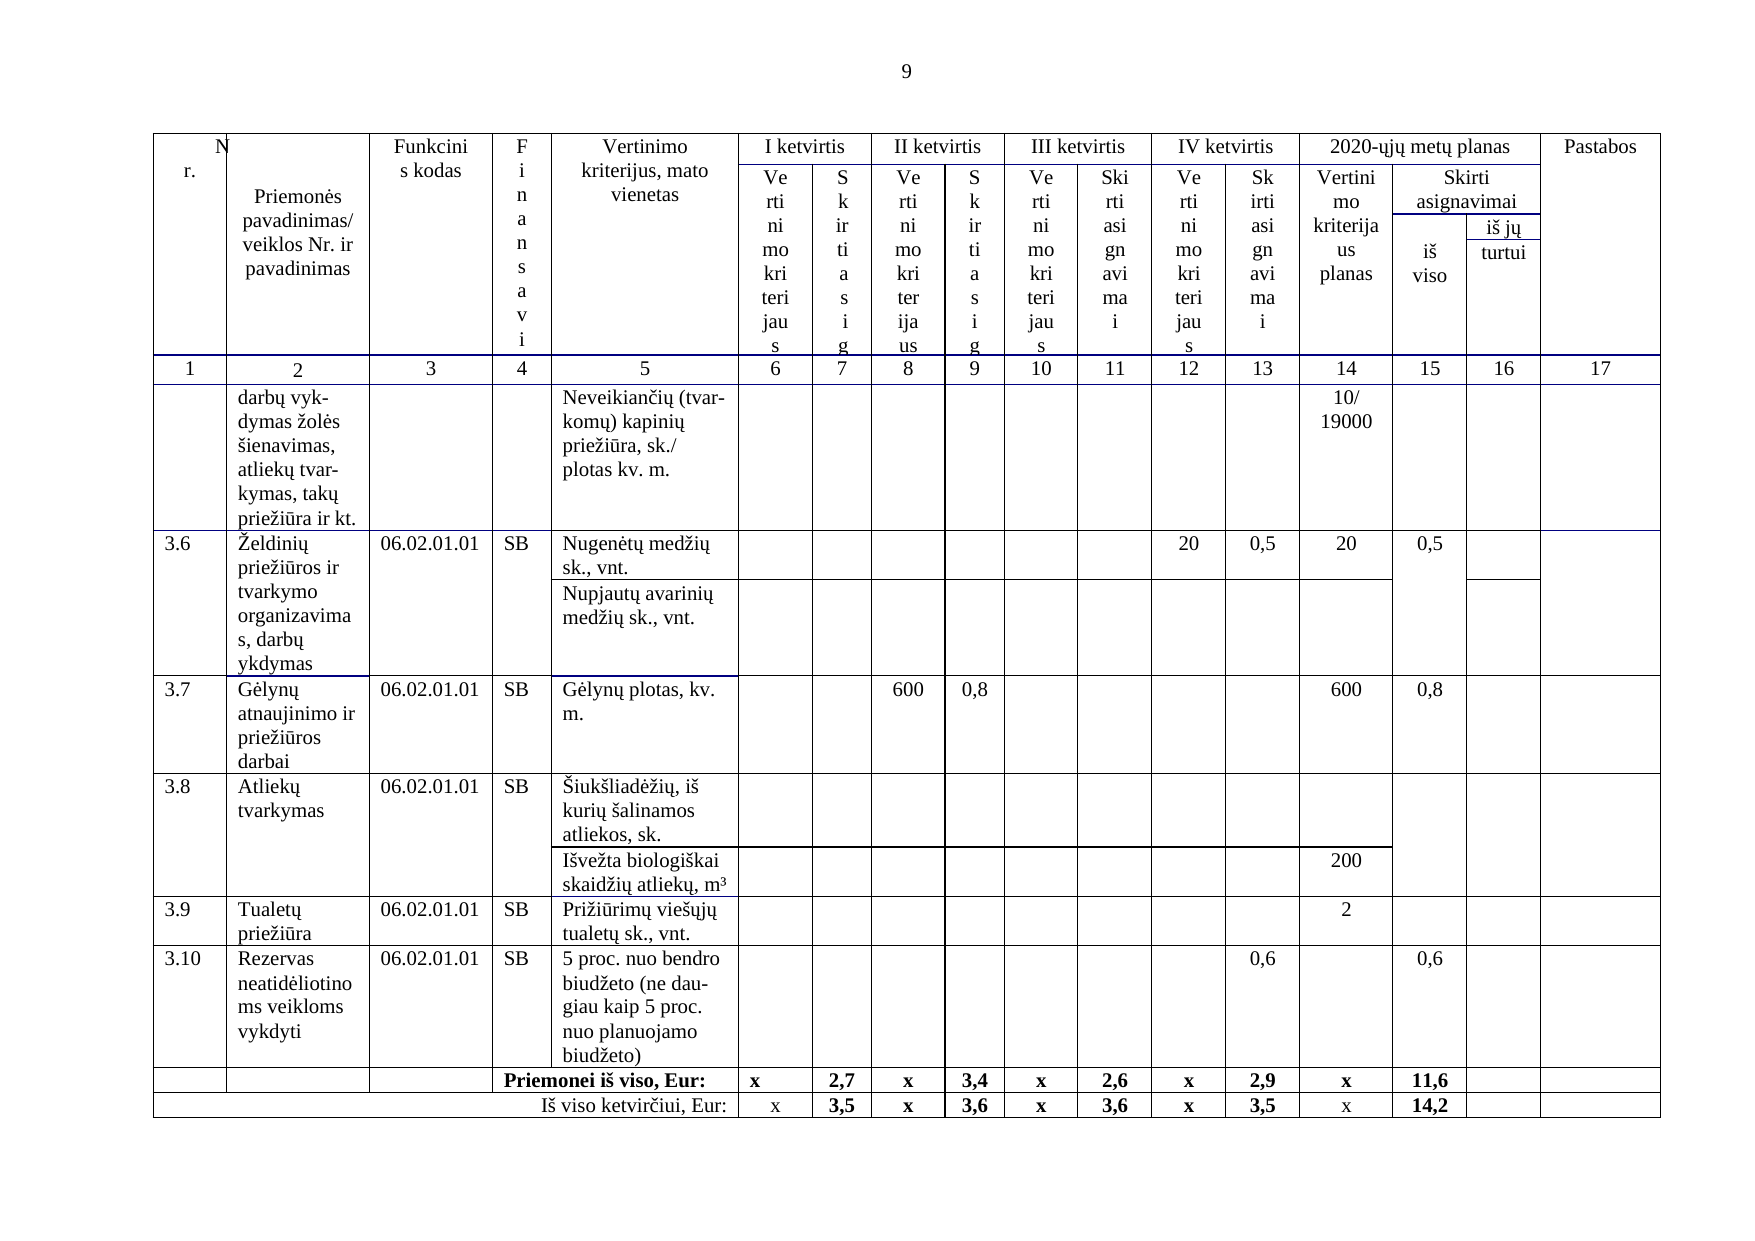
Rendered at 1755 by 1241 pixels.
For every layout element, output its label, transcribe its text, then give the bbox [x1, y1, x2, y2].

table_cell 3,6 [1078, 1093, 1151, 1117]
table_cell [1541, 946, 1660, 1067]
table_cell [1078, 848, 1151, 896]
table_cell [1467, 774, 1540, 896]
table_cell 9 [946, 356, 1004, 383]
table_cell [493, 385, 551, 529]
table_cell [1393, 897, 1466, 945]
table_cell [813, 774, 871, 846]
table_cell [872, 580, 944, 675]
table_cell 1 [154, 356, 226, 383]
table_cell [1541, 1093, 1660, 1117]
table_cell 06.02.01.01 [370, 946, 492, 1067]
table_cell [739, 774, 812, 846]
table_cell [1300, 946, 1392, 1067]
table_cell [813, 848, 871, 896]
table_cell [1226, 385, 1299, 529]
table_cell Nupjautų avarinių medžių sk., vnt. [552, 580, 738, 675]
table_cell [1005, 897, 1077, 945]
table_cell Rezervas neatidėliotinoms veikloms vykdyti [227, 946, 369, 1067]
table_cell 600 [1300, 676, 1392, 773]
table_cell [1226, 580, 1299, 675]
table_cell x [1152, 1093, 1225, 1117]
table_cell 2,9 [1226, 1068, 1299, 1092]
table_cell x [872, 1068, 944, 1092]
table_cell 0,8 [946, 676, 1004, 773]
table_cell [946, 946, 1004, 1067]
table_cell [946, 897, 1004, 945]
table_cell 06.02.01.01 [370, 897, 492, 945]
table_cell [813, 946, 871, 1067]
table_cell [946, 848, 1004, 896]
table_cell [1078, 897, 1151, 945]
table_cell 2,7 [813, 1068, 871, 1092]
table_cell [739, 580, 812, 675]
table_header Funkcinis kodas [370, 134, 492, 354]
table_cell [1078, 676, 1151, 773]
table_cell [1541, 774, 1660, 896]
table_cell [739, 848, 812, 896]
table_cell 3.10 [154, 946, 226, 1067]
table_cell [1078, 774, 1151, 846]
table_header Nr. [154, 134, 226, 354]
table_cell Skirti asignavimai [1078, 165, 1151, 354]
table_cell x [1300, 1093, 1392, 1117]
table_cell 10 [1005, 356, 1077, 383]
table_cell [1467, 385, 1540, 529]
table_cell 0,8 [1393, 676, 1466, 773]
table_cell iš viso [1393, 215, 1466, 354]
table_cell [813, 385, 871, 529]
table_cell [1152, 848, 1225, 896]
table_cell 5 [552, 356, 738, 383]
table_cell [1467, 897, 1540, 945]
table_cell Vertinimo kriterijaus planas [1005, 165, 1077, 354]
table_cell 2 [1300, 897, 1392, 945]
table_header Priemonės pavadinimas/ veiklos Nr. ir pavadinimas [227, 134, 369, 354]
table_cell x [739, 1093, 812, 1117]
table_cell 3 [370, 356, 492, 383]
table_cell x [1005, 1093, 1077, 1117]
table_cell 2 [227, 356, 369, 383]
table_cell 3.7 [154, 676, 226, 773]
table_cell [154, 1068, 226, 1092]
table_cell [1226, 676, 1299, 773]
table_cell Išvežta biologiškai skaidžių atliekų, m³ [552, 848, 738, 896]
table_cell darbų vyk-dymas žolės šienavimas, atliekų tvar-kymas, takų priežiūra ir kt. [227, 385, 369, 529]
table_cell [813, 676, 871, 773]
table_cell 2,6 [1078, 1068, 1151, 1092]
table_cell Želdinių priežiūros ir tvarkymo organizavimas, darbų ykdymas [227, 531, 369, 675]
table_cell [1226, 897, 1299, 945]
table_cell 11,6 [1393, 1068, 1466, 1092]
table_cell [1005, 848, 1077, 896]
table_header IV ketvirtis [1152, 134, 1299, 163]
table_cell [1078, 580, 1151, 675]
table_cell Atliekų tvarkymas [227, 774, 369, 896]
table_cell 0,5 [1393, 531, 1466, 675]
table_cell [1541, 385, 1660, 529]
table_cell Vertinimo kriterijaus planas [872, 165, 944, 354]
table_cell Vertinimo kriterijaus planas [1152, 165, 1225, 354]
table_header Vertinimo kriterijus, mato vienetas [552, 134, 738, 354]
table_cell 15 [1393, 356, 1466, 383]
table_cell 600 [872, 676, 944, 773]
table_cell x [1300, 1068, 1392, 1092]
table_cell [1541, 531, 1660, 675]
table_cell 7 [813, 356, 871, 383]
table_cell Vertinimo kriterijaus planas [1300, 165, 1392, 354]
table_cell [1467, 531, 1540, 579]
table_cell [1152, 580, 1225, 675]
table_cell 14,2 [1393, 1093, 1466, 1117]
table_cell 3.9 [154, 897, 226, 945]
table_cell [946, 531, 1004, 579]
table_cell Prižiūrimų viešųjų tualetų sk., vnt. [552, 897, 738, 945]
table_cell [1005, 946, 1077, 1067]
table_cell 3,5 [1226, 1093, 1299, 1117]
table_cell Nugenėtų medžių sk., vnt. [552, 531, 738, 579]
table_cell Neveikiančių (tvar-komų) kapinių priežiūra, sk./ plotas kv. m. [552, 385, 738, 529]
table_cell 20 [1152, 531, 1225, 579]
table_cell [1005, 676, 1077, 773]
table_cell [813, 580, 871, 675]
table_cell Gėlynų plotas, kv. m. [552, 677, 738, 773]
table_cell x [872, 1093, 944, 1117]
table_cell [1005, 774, 1077, 846]
table_cell 3.8 [154, 774, 226, 896]
table_cell [739, 531, 812, 579]
table_cell Priemonei iš viso, Eur: [493, 1068, 738, 1092]
table_cell Tualetų priežiūra [227, 897, 369, 945]
table_cell SB [493, 897, 551, 945]
table_header Pastabos [1541, 134, 1660, 354]
table_cell 4 [493, 356, 551, 383]
table_cell 3,6 [946, 1093, 1004, 1117]
table_cell 16 [1467, 356, 1540, 383]
table_cell Skirti asignavimai [813, 165, 871, 354]
table_cell [1226, 774, 1299, 846]
table_header II ketvirtis [872, 134, 1004, 163]
table_cell [872, 531, 944, 579]
table_cell [946, 385, 1004, 529]
table_cell [872, 946, 944, 1067]
table_cell Šiukšliadėžių, iš kurių šalinamos atliekos, sk. [552, 774, 738, 846]
table_cell [370, 1068, 492, 1092]
table_cell [370, 385, 492, 529]
table_cell [1005, 531, 1077, 579]
table_cell 0,6 [1393, 946, 1466, 1067]
table_cell [1541, 1068, 1660, 1092]
table_header 2020-ųjų metų planas [1300, 134, 1540, 163]
table_cell Iš viso ketvirčiui, Eur: [154, 1093, 738, 1117]
table_cell [872, 774, 944, 846]
table_cell [1152, 897, 1225, 945]
table_cell [1541, 897, 1660, 945]
table_cell [1467, 676, 1540, 773]
table_cell 06.02.01.01 [370, 531, 492, 675]
table_cell [739, 897, 812, 945]
table_cell [1467, 1093, 1540, 1117]
table_cell 5 proc. nuo bendro biudžeto (ne dau-giau kaip 5 proc. nuo planuojamo biudžeto) [552, 946, 738, 1067]
table_cell SB [493, 531, 551, 675]
table_cell 14 [1300, 356, 1392, 383]
table_cell [946, 580, 1004, 675]
table_cell Skirti asignavimai [946, 165, 1004, 354]
table_cell [872, 385, 944, 529]
table_cell 06.02.01.01 [370, 774, 492, 896]
table_cell [739, 385, 812, 529]
table_cell [813, 531, 871, 579]
table_cell [1005, 580, 1077, 675]
table_cell 12 [1152, 356, 1225, 383]
table_cell Skirti asignavimai [1393, 165, 1540, 213]
table_cell x [1005, 1068, 1077, 1092]
table_header Finansavimo šaltiniai [493, 134, 551, 354]
table_cell [946, 774, 1004, 846]
table_cell [739, 946, 812, 1067]
table_cell [1467, 1068, 1540, 1092]
table_cell [1467, 946, 1540, 1067]
table_cell [1467, 580, 1540, 675]
table_cell x [739, 1068, 812, 1092]
table_cell [1005, 385, 1077, 529]
table_cell SB [493, 946, 551, 1067]
table_cell [739, 676, 812, 773]
table_cell [1152, 774, 1225, 846]
table_cell x [1152, 1068, 1225, 1092]
table_cell [1152, 385, 1225, 529]
table_cell Gėlynų atnaujinimo ir priežiūros darbai [227, 677, 369, 773]
table_cell [872, 848, 944, 896]
table_cell [1300, 774, 1392, 846]
table_cell [154, 385, 226, 529]
table_cell 0,6 [1226, 946, 1299, 1067]
table_cell 3,4 [946, 1068, 1004, 1092]
table_cell [1300, 580, 1392, 675]
table_cell 10/ 19000 [1300, 385, 1392, 529]
table_cell 6 [739, 356, 812, 383]
table_cell [872, 897, 944, 945]
table_cell [227, 1068, 369, 1092]
table_cell 17 [1541, 356, 1660, 383]
table_cell [813, 897, 871, 945]
table_cell iš jų [1467, 215, 1540, 239]
table_cell [1152, 676, 1225, 773]
table_header III ketvirtis [1005, 134, 1151, 163]
table_cell 0,5 [1226, 531, 1299, 579]
table_cell Skirti asignavimai [1226, 165, 1299, 354]
table_cell 13 [1226, 356, 1299, 383]
table_cell 06.02.01.01 [370, 676, 492, 773]
table_cell [1078, 946, 1151, 1067]
table_header I ketvirtis [739, 134, 871, 163]
table_cell [1541, 676, 1660, 773]
table_cell 3.6 [154, 531, 226, 675]
table_cell 11 [1078, 356, 1151, 383]
table_cell [1226, 848, 1299, 896]
table_cell [1393, 385, 1466, 529]
table_cell Vertinimo kriterijaus planas [739, 165, 812, 354]
table_cell 3,5 [813, 1093, 871, 1117]
table_cell [1393, 774, 1466, 896]
table_cell 200 [1300, 848, 1392, 896]
table_cell 8 [872, 356, 944, 383]
table_cell SB [493, 774, 551, 896]
table_cell [1152, 946, 1225, 1067]
table_cell 20 [1300, 531, 1392, 579]
table_cell turtui [1467, 240, 1540, 354]
table_cell [1078, 531, 1151, 579]
table_cell [1078, 385, 1151, 529]
table_cell SB [493, 676, 551, 773]
